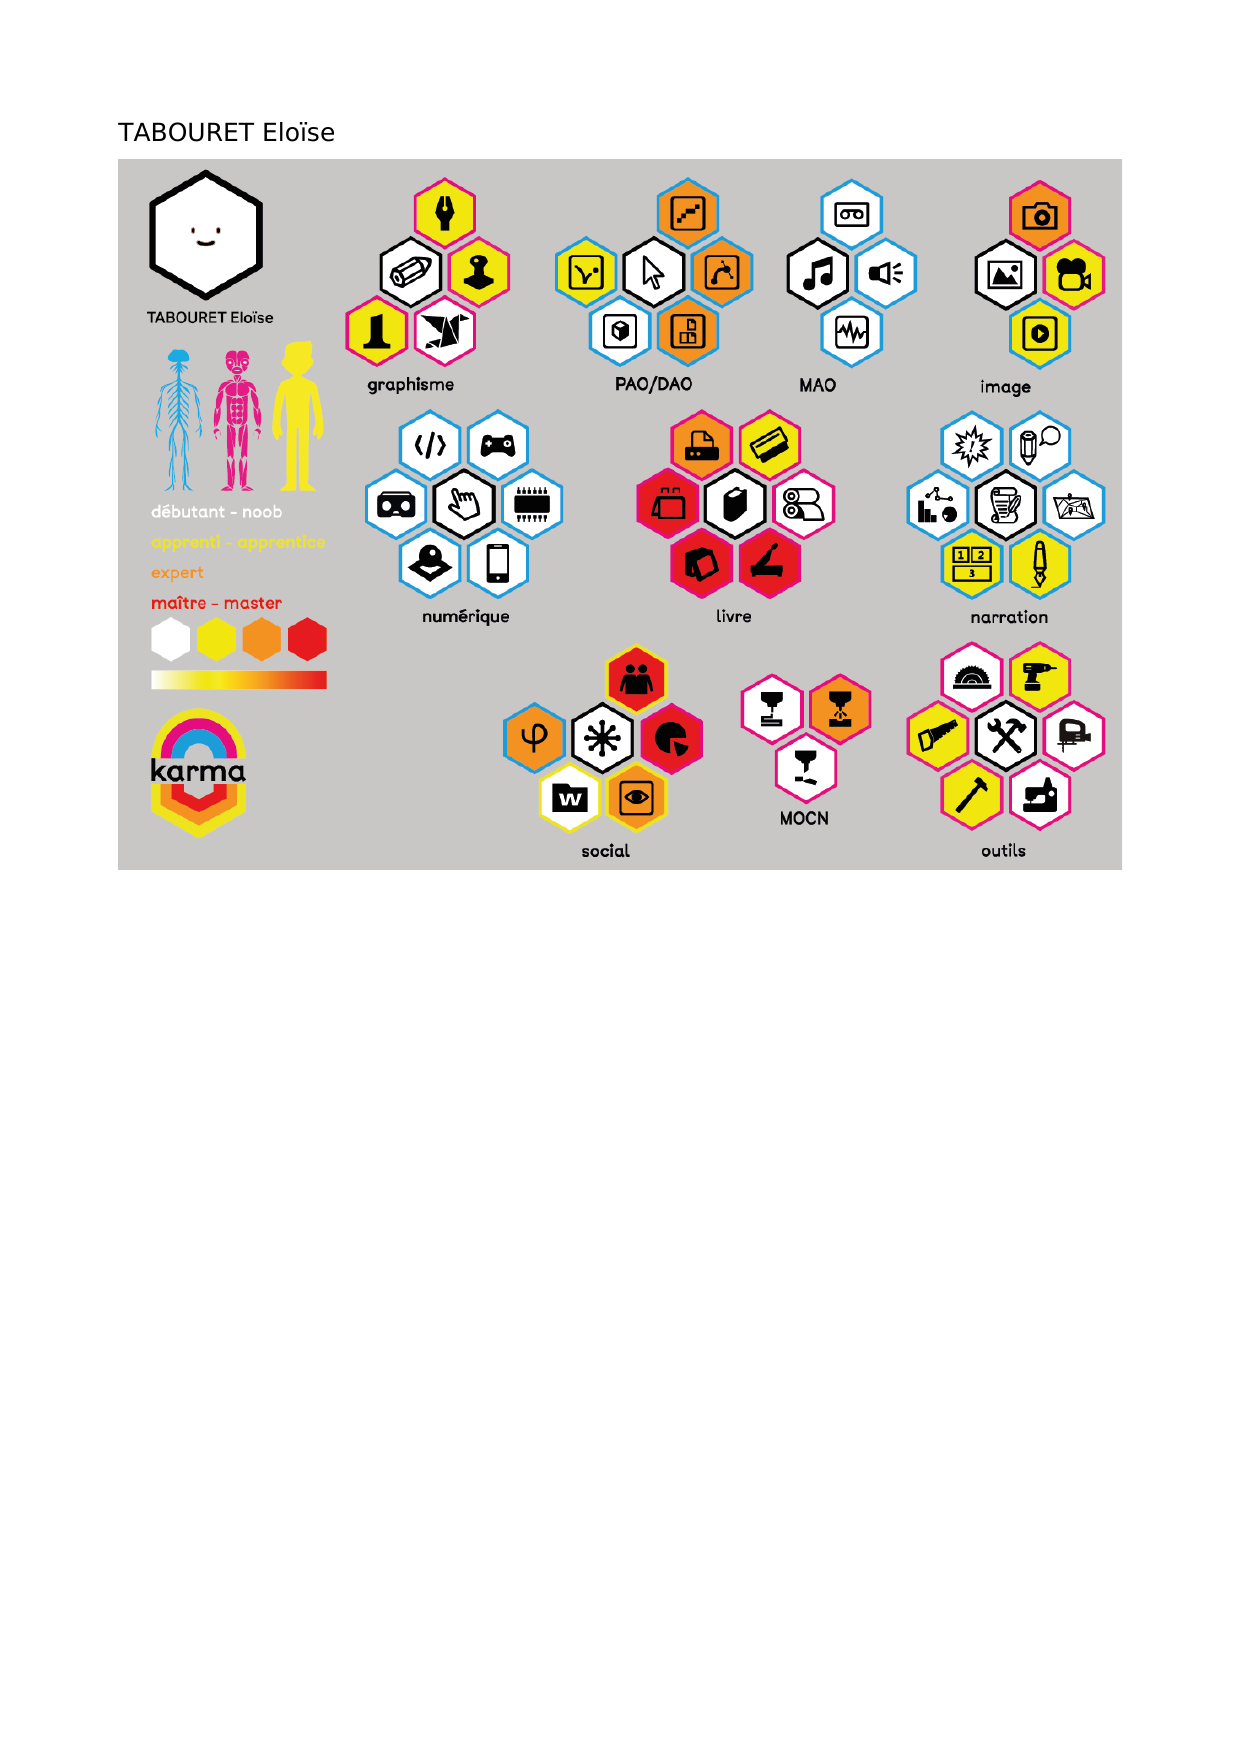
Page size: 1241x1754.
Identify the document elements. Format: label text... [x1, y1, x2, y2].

picture [118, 159, 1123, 870]
text TABOURET Eloïse [118, 118, 1122, 147]
